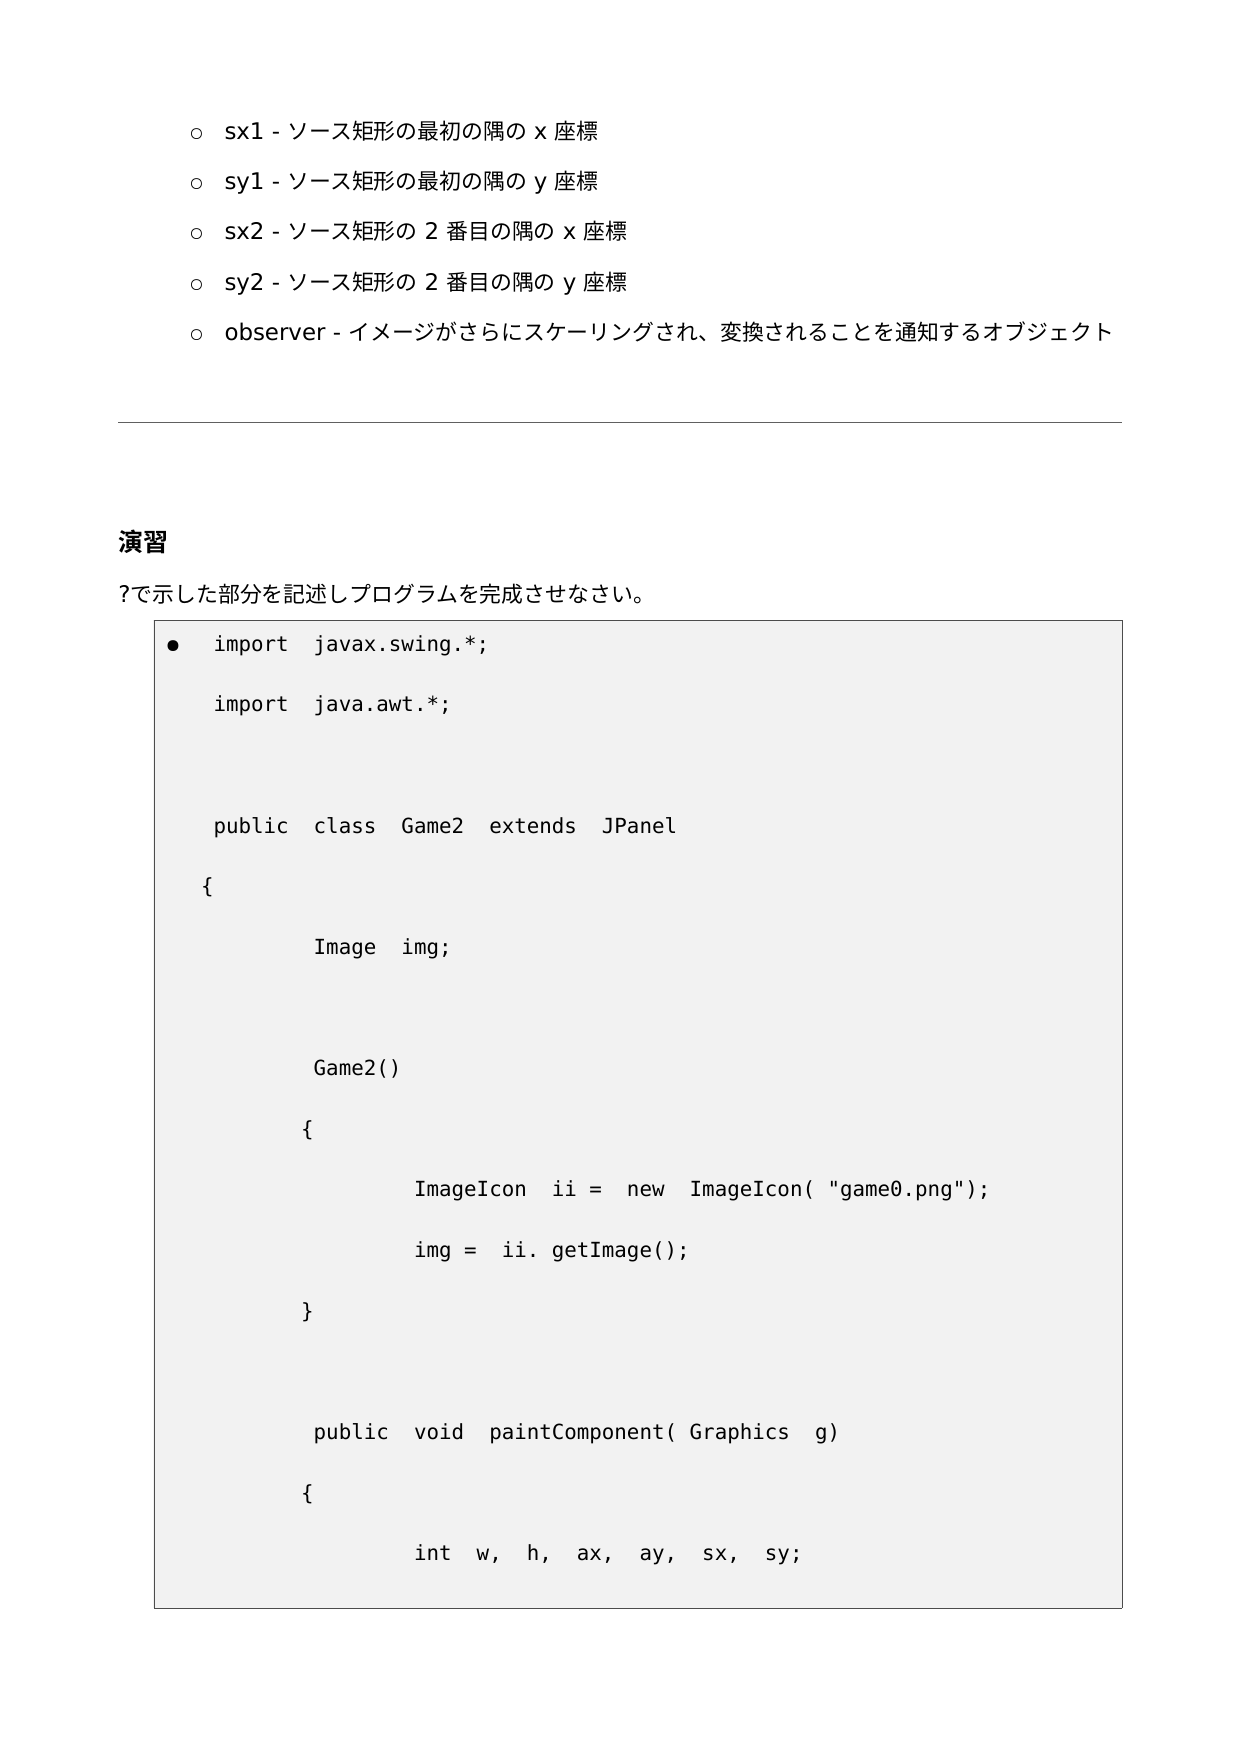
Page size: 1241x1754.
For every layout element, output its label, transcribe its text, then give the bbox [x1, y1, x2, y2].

list import javax.swing.*; import java.awt.*; public class Game2 extends JPanel { Image img; Game2() { ImageIcon ii = new ImageIcon( "game0.png"); img = ii. getImage(); } public void paintComponent( Graphics g) { int w, h, ax, ay, sx, sy; [155, 621, 1122, 1608]
list sy1 - ソース矩形の最初の隅の y 座標 [189, 168, 1122, 195]
subtitle 演習 [118, 528, 1122, 557]
text ?で示した部分を記述しプログラムを完成させなさい。 [118, 581, 1122, 608]
list sy2 - ソース矩形の 2 番目の隅の y 座標 [189, 269, 1122, 295]
list observer - イメージがさらにスケーリングされ、変換されることを通知するオブジェクト [189, 319, 1122, 346]
list sx1 - ソース矩形の最初の隅の x 座標 [189, 118, 1122, 145]
list sx2 - ソース矩形の 2 番目の隅の x 座標 [189, 218, 1122, 245]
